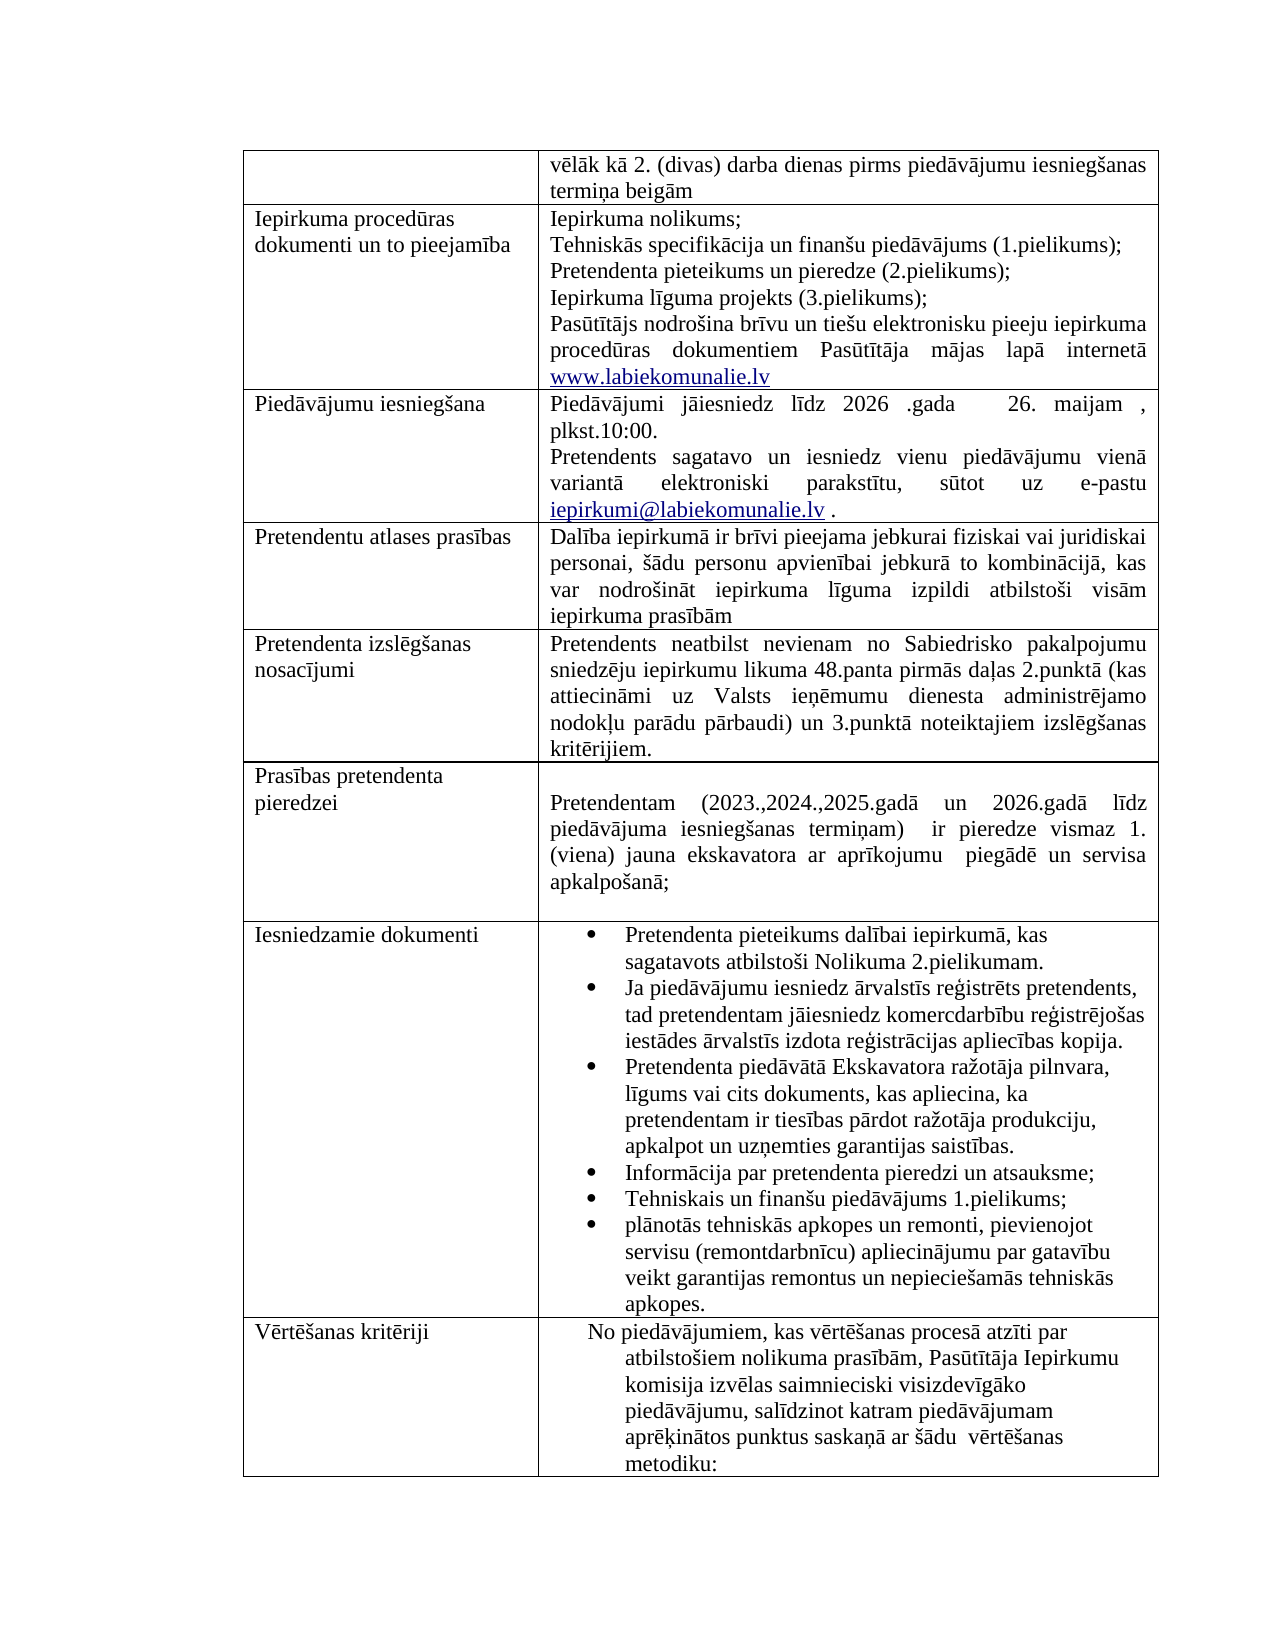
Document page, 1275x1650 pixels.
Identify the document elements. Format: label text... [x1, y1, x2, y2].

table_cell Pretendentam (2023.,2024.,2025.gadā un 2026.gadā līdz piedāvājuma iesniegšanas termiņam) ir pieredze vismaz 1. (viena) jauna ekskavatora ar aprīkojumu piegādē un servisa apkalpošanā; [539, 763, 1158, 921]
table_cell Piedāvājumi jāiesniedz līdz 2026 .gada 26. maijam , plkst.10:00. Pretendents sagatavo un iesniedz vienu piedāvājumu vienā variantā elektroniski parakstītu, sūtot uz e-pastu iepirkumi@labiekomunalie.lv . [539, 390, 1158, 522]
table_cell Iepirkuma nolikums; Tehniskās specifikācija un finanšu piedāvājums (1.pielikums); Pretendenta pieteikums un pieredze (2.pielikums); Iepirkuma līguma projekts (3.pielikums); Pasūtītājs nodrošina brīvu un tiešu elektronisku pieeju iepirkuma procedūras dokumentiem Pasūtītāja mājas lapā internetā www.labiekomunalie.lv [539, 205, 1158, 389]
table_cell Vērtēšanas kritēriji [244, 1318, 538, 1476]
table_cell Iepirkuma procedūras dokumenti un to pieejamība [244, 205, 538, 389]
table_cell [244, 151, 538, 204]
table_cell Prasības pretendenta pieredzei [244, 763, 538, 921]
table_cell No piedāvājumiem, kas vērtēšanas procesā atzīti par atbilstošiem nolikuma prasībām, Pasūtītāja Iepirkumu komisija izvēlas saimnieciski visizdevīgāko piedāvājumu, salīdzinot katram piedāvājumam aprēķinātos punktus saskaņā ar šādu vērtēšanas metodiku: [539, 1318, 1158, 1476]
table_cell Iesniedzamie dokumenti [244, 922, 538, 1317]
table_cell Dalība iepirkumā ir brīvi pieejama jebkurai fiziskai vai juridiskai personai, šādu personu apvienībai jebkurā to kombinācijā, kas var nodrošināt iepirkuma līguma izpildi atbilstoši visām iepirkuma prasībām [539, 523, 1158, 628]
table_cell Pretendenta pieteikums dalībai iepirkumā, kas sagatavots atbilstoši Nolikuma 2.pielikumam. Ja piedāvājumu iesniedz ārvalstīs reģistrēts pretendents, tad pretendentam jāiesniedz komercdarbību reģistrējošas iestādes ārvalstīs izdota reģistrācijas apliecības kopija. Pretendenta piedāvātā Ekskavatora ražotāja pilnvara, līgums vai cits dokuments, kas apliecina, ka pretendentam ir tiesības pārdot ražotāja produkciju, apkalpot un uzņemties garantijas saistības. Informācija par pretendenta pieredzi un atsauksme; Tehniskais un finanšu piedāvājums 1.pielikums; plānotās tehniskās apkopes un remonti, pievienojot servisu (remontdarbnīcu) apliecinājumu par gatavību veikt garantijas remontus un nepieciešamās tehniskās apkopes. [539, 922, 1158, 1317]
table_cell Pretendentu atlases prasības [244, 523, 538, 628]
table_cell Pretendents neatbilst nevienam no Sabiedrisko pakalpojumu sniedzēju iepirkumu likuma 48.panta pirmās daļas 2.punktā (kas attiecināmi uz Valsts ieņēmumu dienesta administrējamo nodokļu parādu pārbaudi) un 3.punktā noteiktajiem izslēgšanas kritērijiem. [539, 630, 1158, 761]
table_cell vēlāk kā 2. (divas) darba dienas pirms piedāvājumu iesniegšanas termiņa beigām [539, 151, 1158, 204]
table_cell Pretendenta izslēgšanas nosacījumi [244, 630, 538, 761]
table_cell Piedāvājumu iesniegšana [244, 390, 538, 522]
